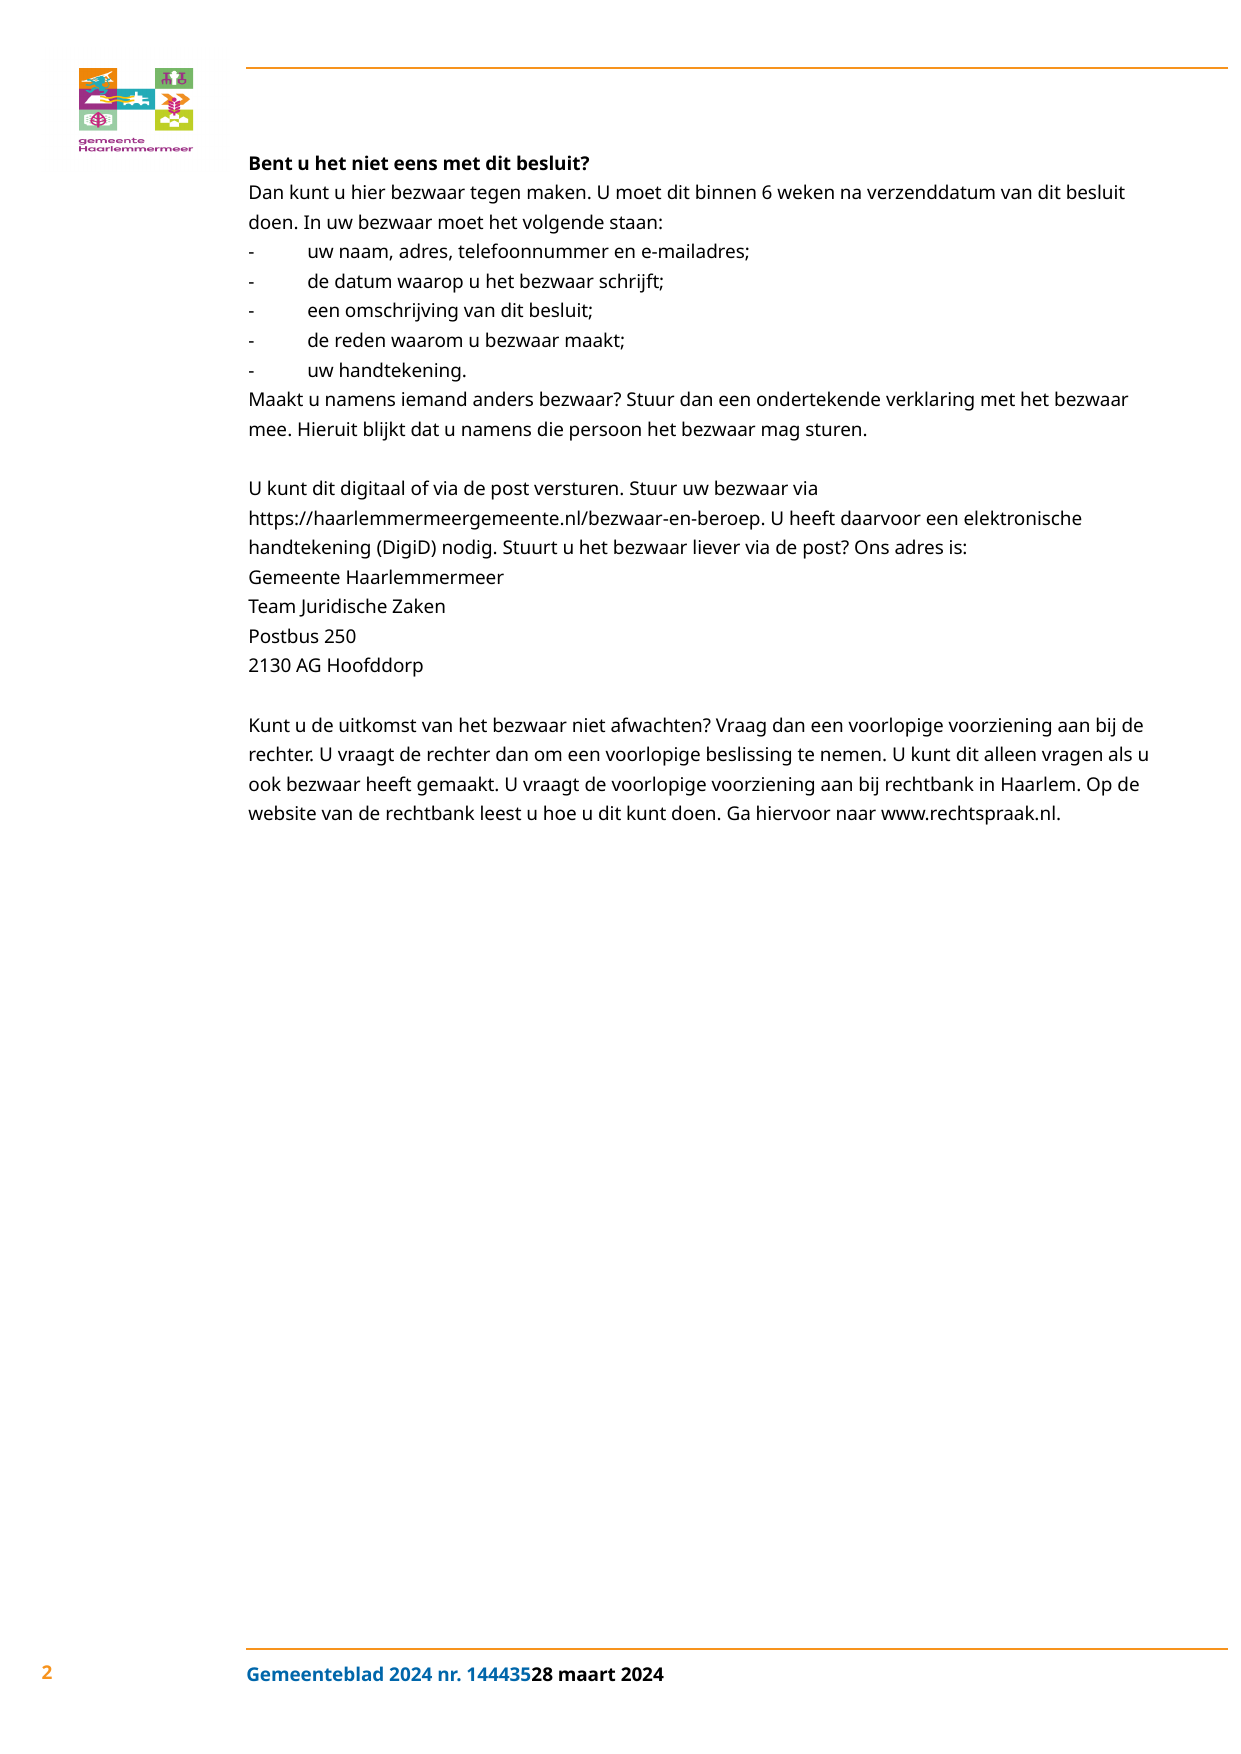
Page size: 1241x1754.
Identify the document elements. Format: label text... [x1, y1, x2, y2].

text Team Juridische Zaken [248, 593, 1152, 619]
list de reden waarom u bezwaar maakt; [248, 327, 1152, 353]
text 2130 AG Hoofddorp [248, 653, 1152, 678]
text Maakt u namens iemand anders bezwaar? Stuur dan een ondertekende verklaring met het bezwaar mee. Hieruit blijkt dat u namens die persoon het bezwaar mag sturen. [248, 386, 1152, 442]
list uw handtekening. [248, 357, 1152, 382]
text U kunt dit digitaal of via de post versturen. Stuur uw bezwaar via https://haarlemmermeergemeente.nl/bezwaar-en-beroep. U heeft daarvoor een elektronische handtekening (DigiD) nodig. Stuurt u het bezwaar liever via de post? Ons adres is: [248, 475, 1152, 560]
text Postbus 250 [248, 623, 1152, 649]
text Bent u het niet eens met dit besluit? [248, 150, 1152, 175]
text Kunt u de uitkomst van het bezwaar niet afwachten? Vraag dan een voorlopige voorziening aan bij de rechter. U vraagt de rechter dan om een voorlopige beslissing te nemen. U kunt dit alleen vragen als u ook bezwaar heeft gemaakt. U vraagt de voorlopige voorziening aan bij rechtbank in Haarlem. Op de website van de rechtbank leest u hoe u dit kunt doen. Ga hiervoor naar www.rechtspraak.nl. [248, 712, 1152, 826]
text Dan kunt u hier bezwaar tegen maken. U moet dit binnen 6 weken na verzenddatum van dit besluit doen. In uw bezwaar moet het volgende staan: [248, 179, 1152, 234]
list de datum waarop u het bezwaar schrijft; [248, 268, 1152, 294]
text Gemeente Haarlemmermeer [248, 564, 1152, 589]
picture [41, 47, 231, 172]
list uw naam, adres, telefoonnummer en e-mailadres; [248, 238, 1152, 264]
list een omschrijving van dit besluit; [248, 298, 1152, 323]
